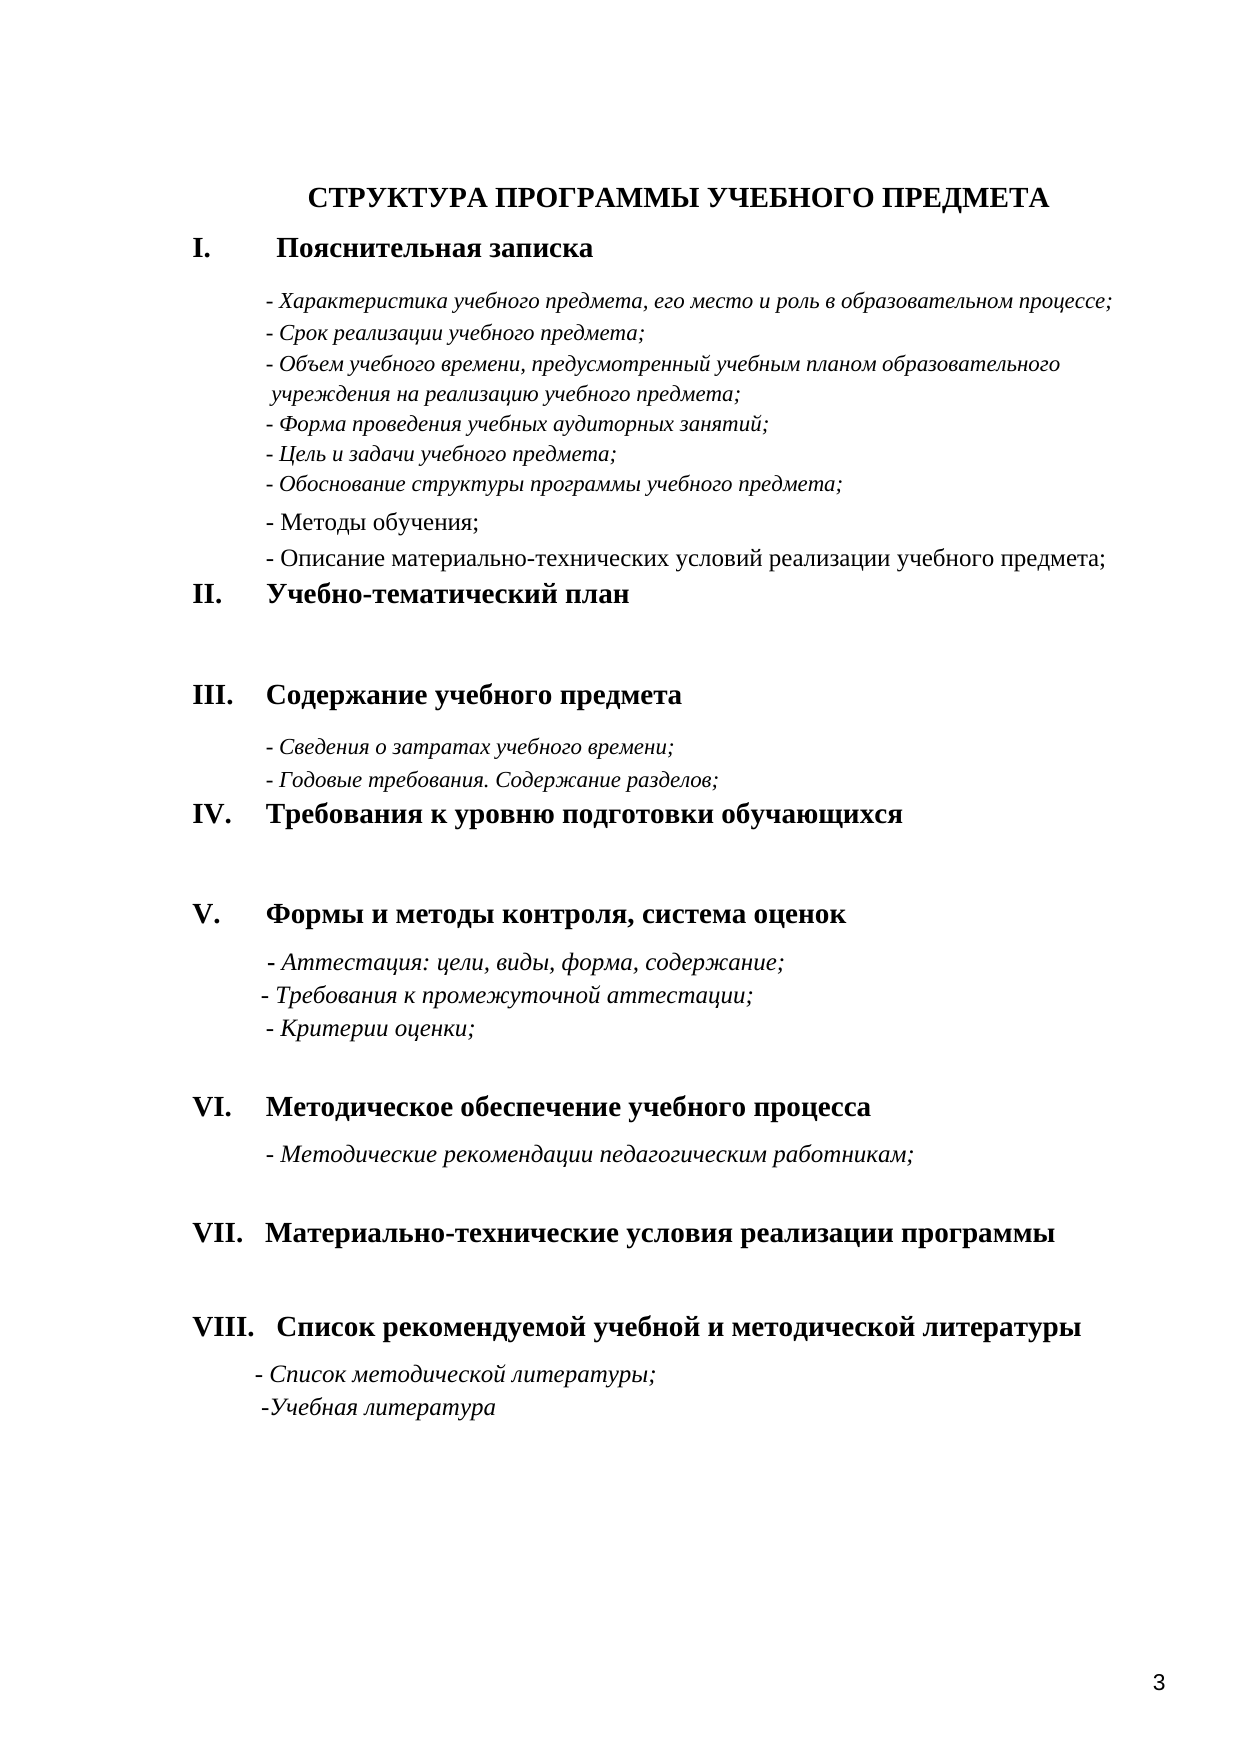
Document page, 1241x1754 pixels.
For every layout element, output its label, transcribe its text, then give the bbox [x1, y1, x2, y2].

text - Описание материально-технических условий реализации учебного предмета; [118, 543, 1165, 572]
text - Срок реализации учебного предмета; [118, 319, 1165, 346]
text - Характеристика учебного предмета, его место и роль в образовательном процессе; [118, 281, 1165, 314]
text - Критерии оценки; [118, 1013, 1165, 1042]
text -Учебная литература [118, 1392, 1165, 1421]
text I. Пояснительная записка [118, 231, 1165, 264]
text IV. Требования к уровню подготовки обучающихся [118, 796, 1165, 829]
text - Годовые требования. Содержание разделов; [118, 766, 1165, 792]
text II. Учебно-тематический план [118, 576, 1165, 610]
text - Обоснование структуры программы учебного предмета; [118, 470, 1165, 497]
text - Методы обучения; [118, 501, 1165, 538]
text V. Формы и методы контроля, система оценок [118, 897, 1165, 930]
text VII. Материально-технические условия реализации программы [118, 1216, 1165, 1249]
text СТРУКТУРА ПРОГРАММЫ УЧЕБНОГО ПРЕДМЕТА [118, 180, 1165, 214]
text VIII. Список рекомендуемой учебной и методической литературы [118, 1309, 1165, 1342]
text - Сведения о затратах учебного времени; [118, 727, 1165, 761]
text - Цель и задачи учебного предмета; [118, 440, 1165, 467]
text VI. Методическое обеспечение учебного процесса [118, 1089, 1165, 1123]
text III. Содержание учебного предмета [118, 677, 1165, 710]
text - Объем учебного времени, предусмотренный учебным планом образовательного [118, 349, 1165, 376]
text - Форма проведения учебных аудиторных занятий; [118, 410, 1165, 436]
text учреждения на реализацию учебного предмета; [118, 380, 1165, 406]
text - Требования к промежуточной аттестации; [118, 980, 1165, 1009]
text - Методические рекомендации педагогическим работникам; [118, 1139, 1165, 1168]
text - Список методической литературы; [118, 1359, 1165, 1388]
text - Аттестация: цели, виды, форма, содержание; [118, 947, 1165, 976]
